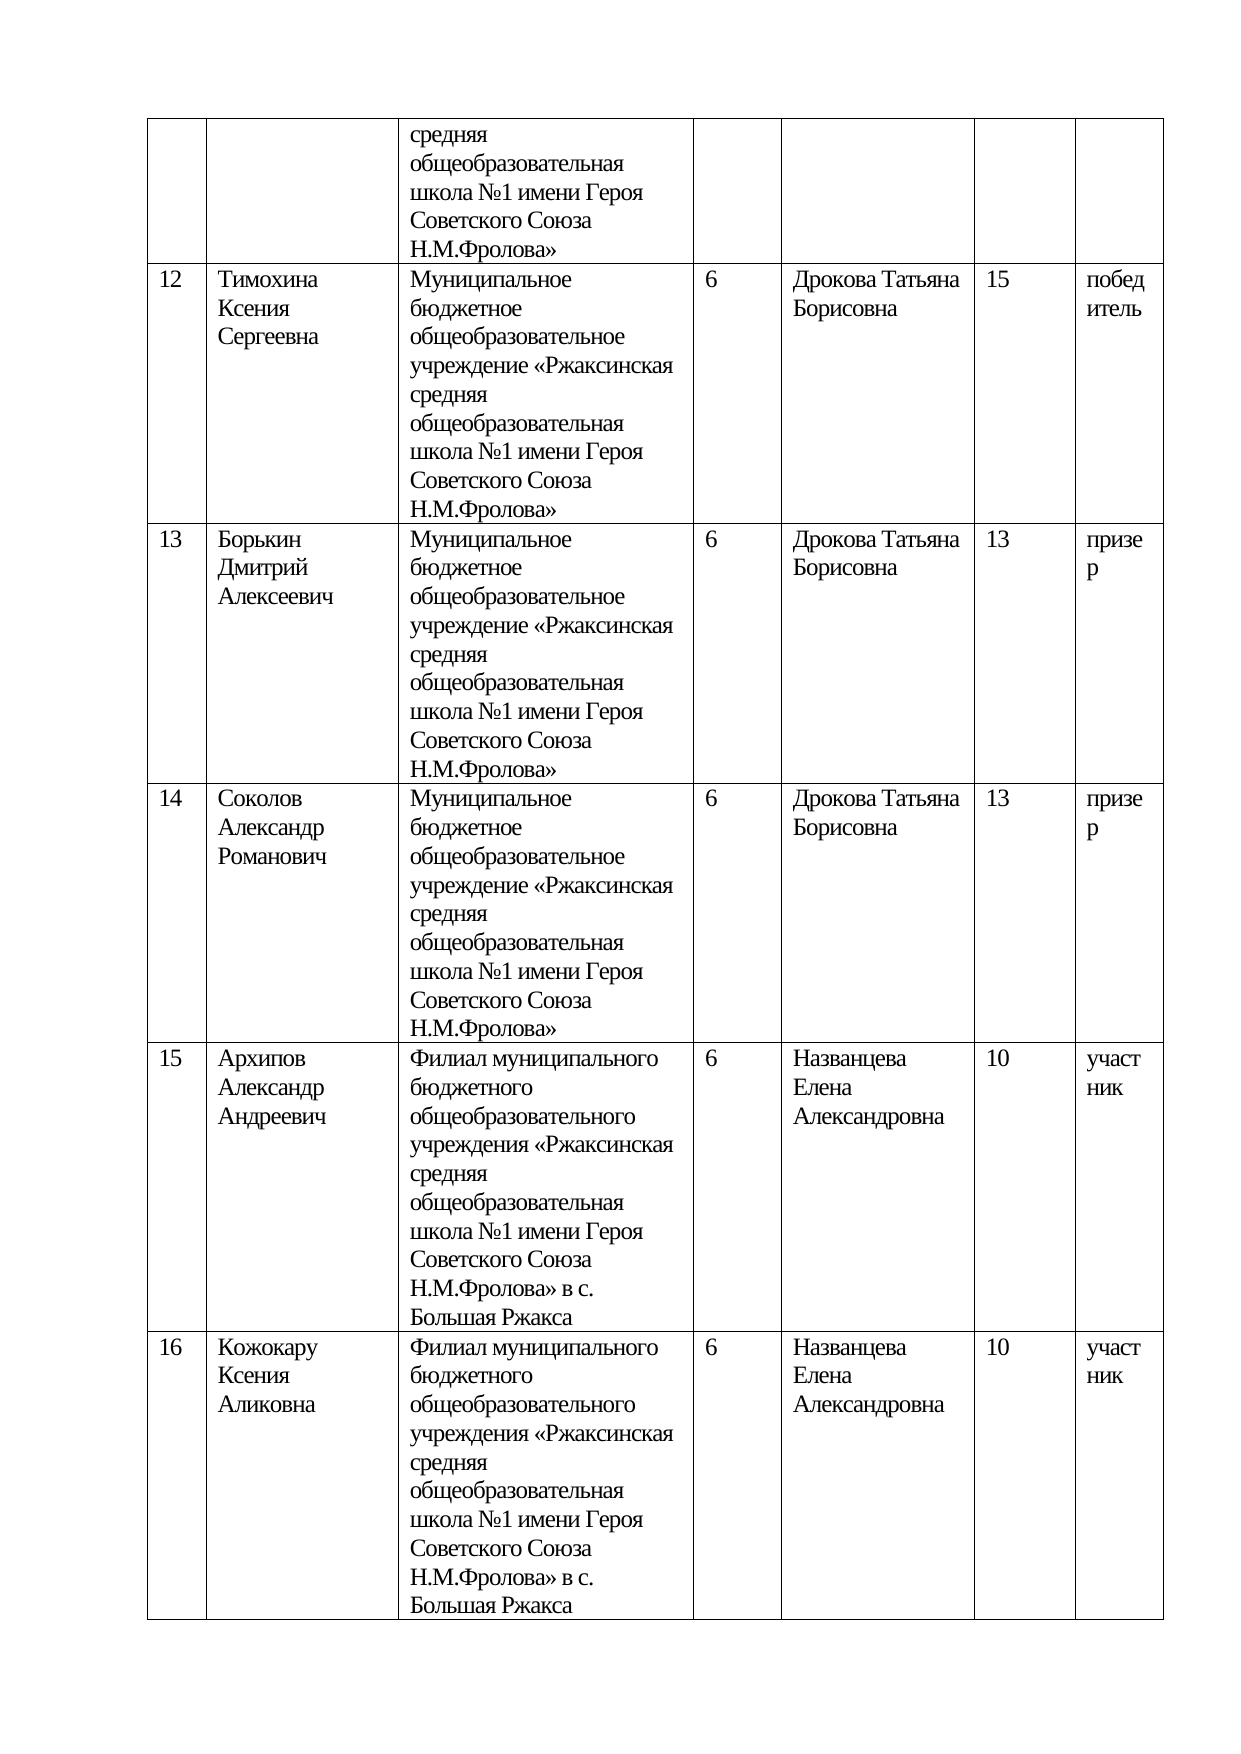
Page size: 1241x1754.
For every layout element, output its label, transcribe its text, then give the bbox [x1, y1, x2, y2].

table_cell Филиал муниципального бюджетного общеобразовательного учреждения «Ржаксинская средняя общеобразовательная школа №1 имени Героя Советского Союза Н.М.Фролова» в с. Большая Ржакса [399, 1332, 693, 1619]
table_cell 6 [694, 264, 781, 523]
table_cell Архипов Александр Андреевич [207, 1043, 398, 1331]
table_cell [207, 119, 398, 263]
table_cell победитель [1076, 264, 1163, 523]
table_cell [148, 119, 206, 263]
table_cell 13 [975, 524, 1075, 782]
table_cell Кожокару Ксения Аликовна [207, 1332, 398, 1619]
table_cell [1076, 119, 1163, 263]
table_cell 6 [694, 1332, 781, 1619]
table_cell Соколов Александр Романович [207, 784, 398, 1042]
table_cell Тимохина Ксения Сергеевна [207, 264, 398, 523]
table_cell 13 [975, 784, 1075, 1042]
table_cell Названцева Елена Александровна [782, 1043, 974, 1331]
table_cell Дрокова Татьяна Борисовна [782, 784, 974, 1042]
table_cell участник [1076, 1043, 1163, 1331]
table_cell Названцева Елена Александровна [782, 1332, 974, 1619]
table_cell Борькин Дмитрий Алексеевич [207, 524, 398, 782]
table_cell 6 [694, 784, 781, 1042]
table_cell 14 [148, 784, 206, 1042]
table_cell 15 [148, 1043, 206, 1331]
table_cell 15 [975, 264, 1075, 523]
table_cell призер [1076, 524, 1163, 782]
table_cell 6 [694, 1043, 781, 1331]
table_cell 12 [148, 264, 206, 523]
table_cell Дрокова Татьяна Борисовна [782, 264, 974, 523]
table_cell [782, 119, 974, 263]
table_cell 16 [148, 1332, 206, 1619]
table_cell Филиал муниципального бюджетного общеобразовательного учреждения «Ржаксинская средняя общеобразовательная школа №1 имени Героя Советского Союза Н.М.Фролова» в с. Большая Ржакса [399, 1043, 693, 1331]
table_cell [975, 119, 1075, 263]
table_cell участник [1076, 1332, 1163, 1619]
table_cell [694, 119, 781, 263]
table_cell Дрокова Татьяна Борисовна [782, 524, 974, 782]
table_cell 10 [975, 1332, 1075, 1619]
table_cell 13 [148, 524, 206, 782]
table_cell 10 [975, 1043, 1075, 1331]
table_cell призер [1076, 784, 1163, 1042]
table_cell 6 [694, 524, 781, 782]
